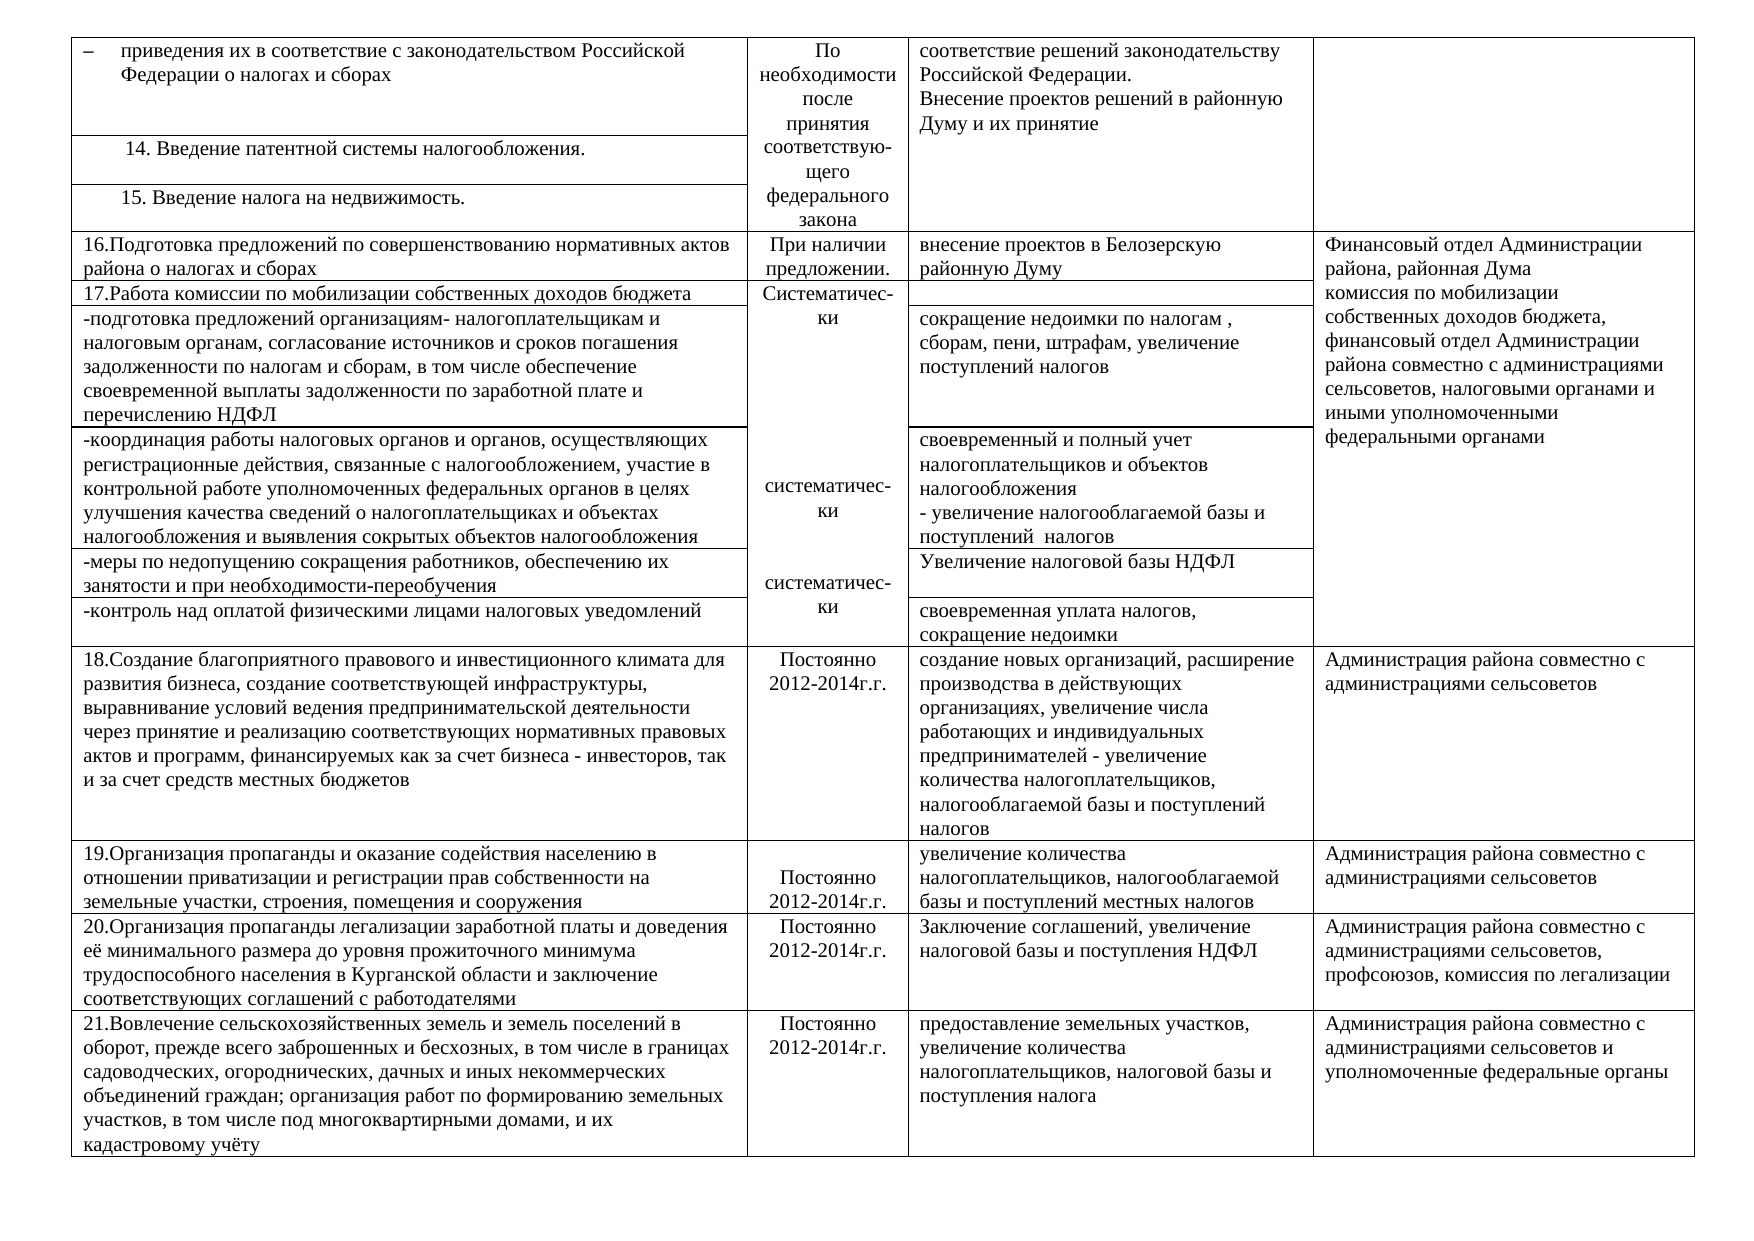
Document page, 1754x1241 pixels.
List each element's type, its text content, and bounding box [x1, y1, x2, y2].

table_cell Администрация района совместно с администрациями сельсоветов [1314, 647, 1694, 839]
table_cell Постоянно 2012-2014г.г. [748, 1011, 908, 1156]
table_cell При наличии предложении. [748, 232, 908, 280]
table_cell увеличение количества налогоплательщиков, налогооблагаемой базы и поступлений местных налогов [909, 841, 1313, 913]
table_cell 21.Вовлечение сельскохозяйственных земель и земель поселений в оборот, прежде всего заброшенных и бесхозных, в том числе в границах садоводческих, огороднических, дачных и иных некоммерческих объединений граждан; организация работ по формированию земельных участков, в том числе под многоквартирными домами, и их кадастровому учёту [72, 1011, 747, 1156]
table_cell сокращение недоимки по налогам , сборам, пени, штрафам, увеличение поступлений налогов [909, 306, 1313, 426]
table_cell Постоянно 2012-2014г.г. [748, 647, 908, 839]
table_cell 18.Создание благоприятного правового и инвестиционного климата для развития бизнеса, создание соответствующей инфраструктуры, выравнивание условий ведения предпринимательской деятельности через принятие и реализацию соответствующих нормативных правовых актов и программ, финансируемых как за счет бизнеса - инвесторов, так и за счет средств местных бюджетов [72, 647, 747, 839]
table_cell [1314, 38, 1694, 231]
table_cell 20.Организация пропаганды легализации заработной платы и доведения её минимального размера до уровня прожиточного минимума трудоспособного населения в Курганской области и заключение соответствующих соглашений с работодателями [72, 914, 747, 1010]
table_cell -контроль над оплатой физическими лицами налоговых уведомлений [72, 598, 747, 646]
table_cell [909, 281, 1313, 305]
table_cell 16.Подготовка предложений по совершенствованию нормативных актов района о налогах и сборах [72, 232, 747, 280]
table_cell Финансовый отдел Администрации района, районная Дума комиссия по мобилизации собственных доходов бюджета, финансовый отдел Администрации района совместно с администрациями сельсоветов, налоговыми органами и иными уполномоченными федеральными органами [1314, 232, 1694, 646]
table_cell Администрация района совместно с администрациями сельсоветов [1314, 841, 1694, 913]
table_cell -координация работы налоговых органов и органов, осуществляющих регистрационные действия, связанные с налогообложением, участие в контрольной работе уполномоченных федеральных органов в целях улучшения качества сведений о налогоплательщиках и объектах налогообложения и выявления сокрытых объектов налогообложения [72, 428, 747, 548]
table_cell своевременный и полный учет налогоплательщиков и объектов налогообложения - увеличение налогооблагаемой базы и поступлений налогов [909, 428, 1313, 548]
table_cell создание новых организаций, расширение производства в действующих организациях, увеличение числа работающих и индивидуальных предпринимателей - увеличение количества налогоплательщиков, налогооблагаемой базы и поступлений налогов [909, 647, 1313, 839]
table_cell приведения их в соответствие с законодательством Российской Федерации о налогах и сборах [72, 38, 747, 134]
table_cell Администрация района совместно с администрациями сельсоветов, профсоюзов, комиссия по легализации [1314, 914, 1694, 1010]
table_cell 17.Работа комиссии по мобилизации собственных доходов бюджета [72, 281, 747, 305]
table_cell По необходимости после принятия соответствую-щего федерального закона [748, 38, 908, 231]
table_cell Администрация района совместно с администрациями сельсоветов и уполномоченные федеральные органы [1314, 1011, 1694, 1156]
table_cell Заключение соглашений, увеличение налоговой базы и поступления НДФЛ [909, 914, 1313, 1010]
table_cell -меры по недопущению сокращения работников, обеспечению их занятости и при необходимости-переобучения [72, 549, 747, 597]
table_cell 15. Введение налога на недвижимость. [72, 185, 747, 231]
table_cell соответствие решений законодательству Российской Федерации. Внесение проектов решений в районную Думу и их принятие [909, 38, 1313, 231]
table_cell 14. Введение патентной системы налогообложения. [72, 136, 747, 184]
table_cell предоставление земельных участков, увеличение количества налогоплательщиков, налоговой базы и поступления налога [909, 1011, 1313, 1156]
table_cell Постоянно 2012-2014г.г. [748, 841, 908, 913]
table_cell внесение проектов в Белозерскую районную Думу [909, 232, 1313, 280]
table_cell Увеличение налоговой базы НДФЛ [909, 549, 1313, 597]
table_cell -подготовка предложений организациям- налогоплательщикам и налоговым органам, согласование источников и сроков погашения задолженности по налогам и сборам, в том числе обеспечение своевременной выплаты задолженности по заработной плате и перечислению НДФЛ [72, 306, 747, 426]
table_cell 19.Организация пропаганды и оказание содействия населению в отношении приватизации и регистрации прав собственности на земельные участки, строения, помещения и сооружения [72, 841, 747, 913]
table_cell Постоянно 2012-2014г.г. [748, 914, 908, 1010]
table_cell своевременная уплата налогов, сокращение недоимки [909, 598, 1313, 646]
table_cell Систематичес-ки систематичес-ки систематичес-ки [748, 281, 908, 646]
